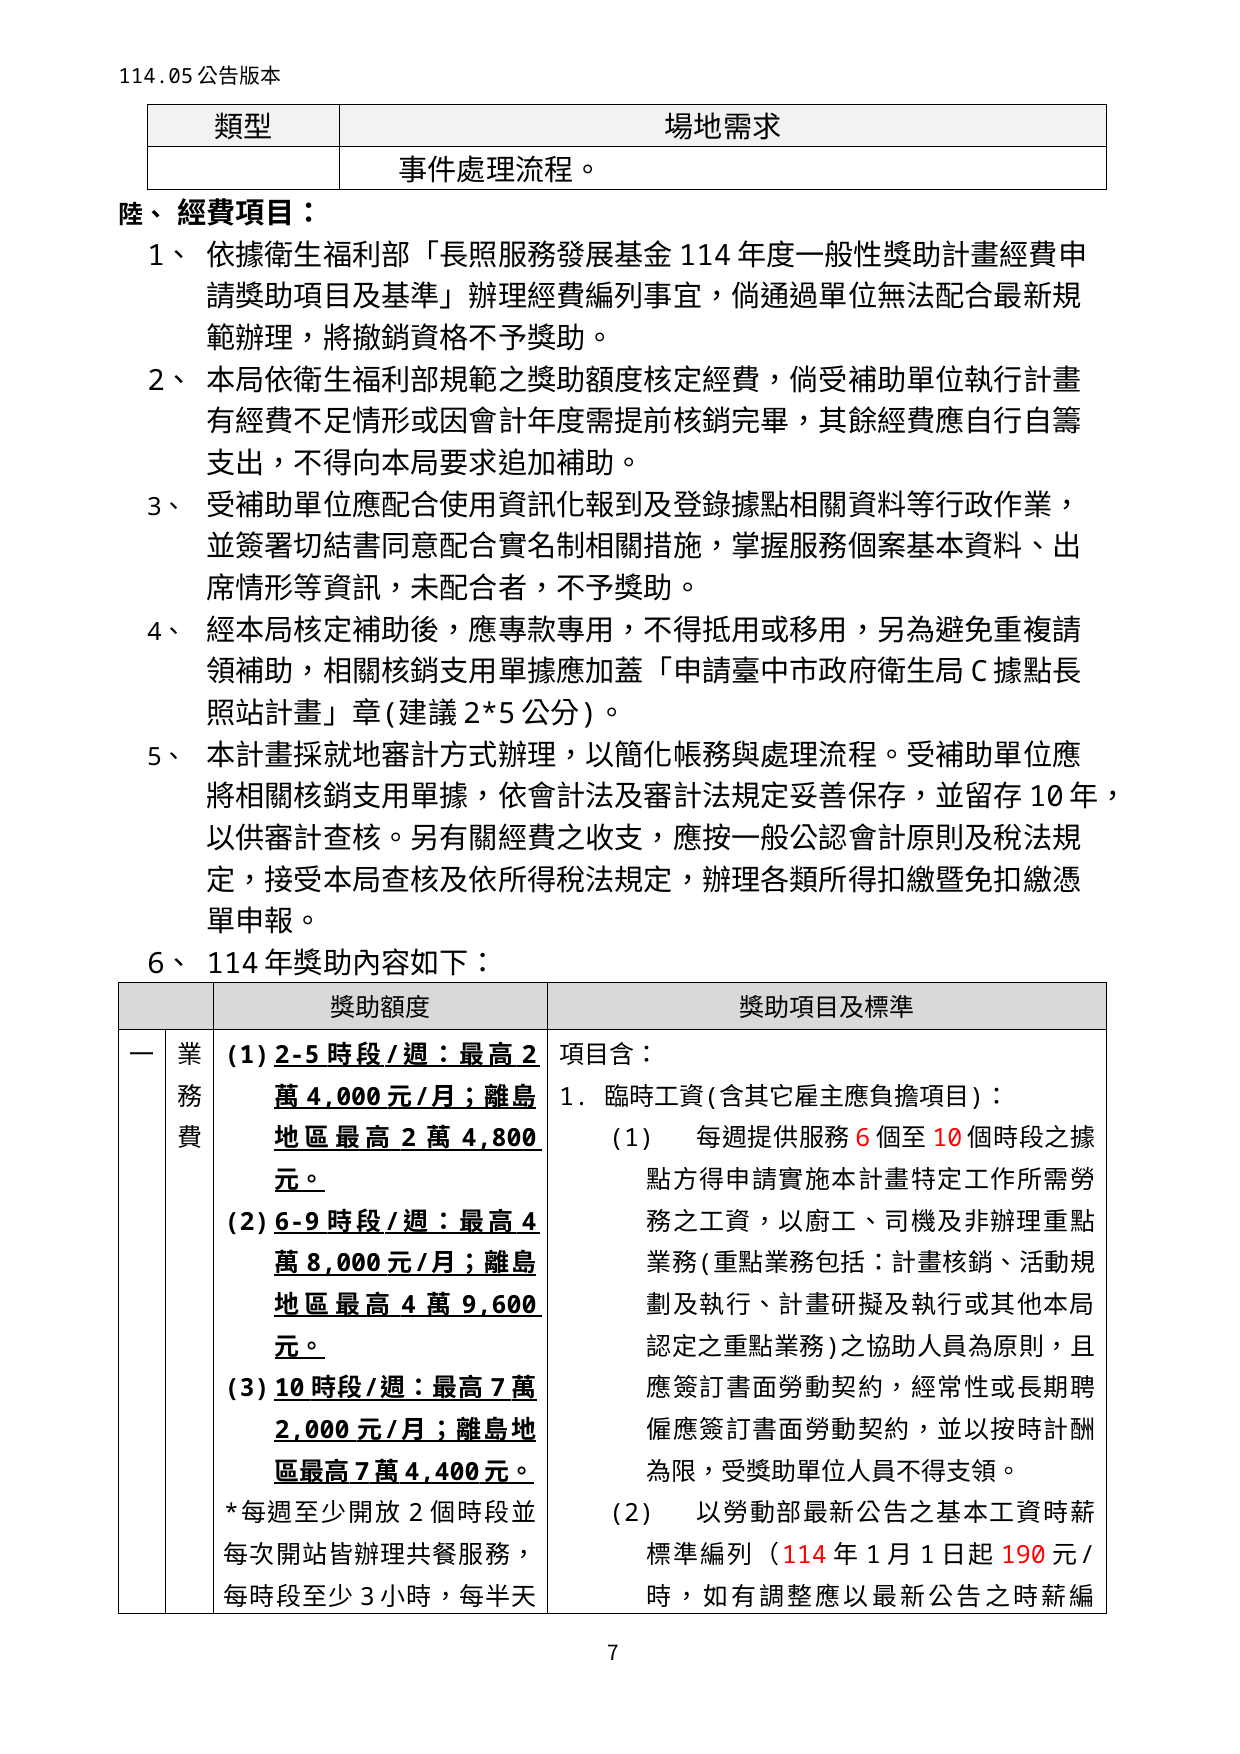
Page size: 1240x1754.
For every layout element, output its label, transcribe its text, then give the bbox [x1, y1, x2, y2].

list 114年獎助內容如下： [147, 940, 1107, 982]
list 經費項目： [118, 190, 1107, 232]
table_header [119, 983, 213, 1029]
list 受補助單位應配合使用資訊化報到及登錄據點相關資料等行政作業，並簽署切結書同意配合實名制相關措施，掌握服務個案基本資料、出席情形等資訊，未配合者，不予獎助。 [147, 482, 1107, 607]
table_cell 除一般C據點長照站之基本場地需求外，必須符合以下每項場地標準： 應配置照顧服務員至少1名，照顧比以1：8計。 服務對象每人應有至少3平方公尺以上活動空間。 設有無障礙出入口；不得位於地下樓層；若為2樓以上者，需備有電梯。 廁所備應有防滑措施、扶手等裝備，並保障個人隱私。 應設有簡易廚房或備餐場地。 應配置滅火器兩具以上，分別固定放置於取用方便之明顯處所；有樓層建築物者，每層應至少配置一具以上。 應裝置緊急照明設備及設置火警自動警報設備或住宅用火災警報器。 應針對服務場地投保公共意外責任險及訂定長者緊急事件處理流程。 [340, 147, 1106, 189]
table_header 類型 [148, 105, 339, 146]
table_cell 一 [119, 1030, 165, 1613]
table_cell [148, 147, 339, 189]
table_cell 2-5時段/週：最高2萬4,000元/月；離島地區最高2萬4,800元。 6-9時段/週：最高4萬8,000元/月；離島地區最高4萬9,600元。 10時段/週：最高7萬2,000元/月；離島地區最高7萬4,400元。 *每週至少開放2個時段並每次開站皆辦理共餐服務，每時段至少3小時，每半天 [214, 1030, 547, 1613]
list 本計畫採就地審計方式辦理，以簡化帳務與處理流程。受補助單位應將相關核銷支用單據，依會計法及審計法規定妥善保存，並留存10年，以供審計查核。另有關經費之收支，應按一般公認會計原則及稅法規定，接受本局查核及依所得稅法規定，辦理各類所得扣繳暨免扣繳憑單申報。 [147, 732, 1107, 940]
table_cell 項目含： 臨時工資(含其它雇主應負擔項目)： 每週提供服務6個至10個時段之據點方得申請實施本計畫特定工作所需勞務之工資，以廚工、司機及非辦理重點業務(重點業務包括：計畫核銷、活動規劃及執行、計畫研擬及執行或其他本局認定之重點業務)之協助人員為原則，且應簽訂書面勞動契約，經常性或長期聘僱應簽訂書面勞動契約，並以按時計酬為限，受獎助單位人員不得支領。 以勞動部最新公告之基本工資時薪標準編列（114年1月1日起190元/時，如有調整應以最新公告之時薪編列），如須編列雇主負擔之勞健保費及公提勞工退休金則另計(單位需留存書面勞動契約、個人所得申報、印領清冊及收據或納保相關證明文件供審計單位就地查核，未依規定以經常性薪資總額每月調整投保額度於受獎助單位或申報所得稅者，將不予獎助並應繳回該獎助款項)，但不得編列獎金。 本項目係指為辦理短期或特定業務遴用臨時人員辦理相關勞務，或遴用臨時專業人士協助進行學術研究、服務所支給之費用屬之，以廚工、司機及非辦理重點業務(重點業務包括：計畫核銷、活動規劃及執行、計畫研擬及執行或其他本局認定之重點業務)之協助人員為原則。受獎助單位之專職並領有薪給者，不得重複支領臨時酬勞費，應另聘臨時工作人員方得支領。 受獎助單位未領專業服務費的專職人員於非上班時間支援活動，似為實質加班情事，不宜由臨時工資支應。 若未依規申報所得及保費，則不得支領人力費等相關獎助，次年度查核亦須繳回該款項。 水費、電費、瓦斯費：收據抬頭應為單位（C據點長照站）名稱，若非單位名稱，應檢附切結證明單，證明提供C據點長照站使用。 電話費、網路費：用於本計畫室內電話專線及網路，不含裝機費及安裝費，國際電話費、逾期罰款（滯納金）、手機費不獎助。 活動場地費：須具收據或發票，如為區公所借用之場地，收據須加蓋區公所機關用印。倘場地為服務單位負責人或其直系親屬所有，或為服務單位設立地址，則不得申請活動場地費。 文具紙張： 實施本計畫所需油墨、碳粉匣、紙張、文具等費用。 品項以批、式為單位者，請補附出貨明細表(若手寫項目，請加蓋經手人章)。 書報雜誌：如有跨年度情況，應請廠商依年度分別開立，或以分攤表分年度核銷。 文宣印刷費：影印樣張須留存。 活動講座費及二代健保補充保費： 辦理本計畫健康促進或社會參與課程/活動之聘請講座鐘點費，外聘上限為2,000元/節，內聘上限為1,000元/節。 每節50分鐘，其連續上課二節者為90分鐘，授課時數未滿1節，減半支給。1堂課最多獎助1位講師，另講座助理(協助教學並實際授課人員)每節鐘點費按同一課程講座鐘點費減半支給。 講師鐘點費內聘資格：單位之內部人員，無論是否屬有給職，或任職該單位之專、兼職並領有薪給者，均以內聘計。(如：理事長、董事長、執行長、秘書長、理監事、里長、牧師、總幹事、幹事、教會長老、秘書、承辦人、志工人員等)。 領有專職人力服務費不得重複支領講座鐘點費。 應於計畫書內提報課程活動表及申請補助內、外聘之師資名冊(內容含學歷、經歷、年資或相關專業)，其專長需符合課程主題，如非專業師資者(無具相關訓練證明)，應提供課程規劃內容。 倘申請補助之師資名冊有異動，應於開課前7個工作天以公務電子郵件寄送名冊，函報經本局核准方可辦理，未依規辦理者不予補助。 講師本身有正職、領取月薪者，應向任職單位申請差假至C據點長照站授課，方能領取講師費用。 二代健保補充保費：依全民健康保險法之規定，受補（捐）助單位因執行本計畫所應負擔之補充保險費（編列基準請依中央健康保險署之最新版本辦理）。 單位需留存個人所得稅扣繳證明書及二代健保補充保費繳費單供審計單位就地查核，未依規定申報者，將不予獎助並應繳回該獎助款項。 辦理課程之課程內容及師資應多元化，並於每月20日前以公務電子郵件繳交次月活動課程表供本局備查。如遇特殊突發狀況，臨時異動課程內容、時間及講師，得以電話或其他方式先行報備，並最遲於活動課程前，以電子郵件另補課程表向本局報備。 每堂課程應拍攝照片，需可辨識講師容貌及應具與學員同框之畫面，其講師學、經歷及課程內容資料，由單位自行留存備查，倘經查核無法提供或偽造相關佐證照片，則不予補助。 有線電視裝機費、收視費：需實際提供C據點長照站使用，如有跨年度情況，應請廠商依年度分別開立。 電腦伴唱機公開演出費及著作權-重製費： 目前各據點等非營利場所設置電腦伴唱機，供民眾唱歌大多以購買方式，少數為租賃。惟後續之利用涉及灌錄歌曲至伴唱機的音樂著作(詞、曲)之「重製」與提供民眾歌唱之「公開演出」等利用行為，故就購買後的利用行為(包括灌歌與民眾唱歌)均應編列經費取得授權，方屬合法。 伴唱機應回復原廠設定及建立灌歌管理機制、支付伴唱機廠商公開演出費及著作權-重製費，避免侵權風險。 公共意外責任險（場地）：為保障長者安全，請C據點長照站皆須加以投保。如有跨年度情況，應請廠商依年度分別開立，或以分攤表分年度核銷。 器材租金及維護費： 用於C據點長照站服務之相關設施設備所需之修繕、養護及租金費用。 若為場地維修、天花板照明、電梯維修、架設網站等，非屬器材維護費，不予獎助。 電腦耗材：如光碟片、CD盒、清潔布、滑鼠墊、網路線等，硬碟、隨身碟、IP分享器、電源轉換器、變壓器等可重複使用且保存1年年限，非屬消耗性材料，不予獎助。 活動材料費：課程所需材料，如製作手工藝品相關材料。不可採購普通性非消耗物品、與服務無直接關係之物品、影片及運動用品。 食材費及團膳費用（限提供餐飲服務之單位）： 穀類、肉類(國產肉品)、蔬菜、水果、食用油、調味料等，以提供主食(吃得飽)為主。 團膳費用限提供餐飲服務之單位，除因疫情因素並經本局同意外，便當及餐盒不予補助。 品項以批、式為單位者，請補附出貨明細表(若手寫項目，請加蓋經手人章)。 血糖檢測耗材：血糖檢測應由護理人員執行。 交通費：以接送長者參與C據點長照站活動往返費用為限，包含租車費用及車輛油料費（不含機油），計程車費用不予獎助。 本計畫所需之攝影、茶水（茶葉、茶包、咖啡包、礦泉水）、郵資(郵資購票證明：應填寫買受人姓名或統一編號、金額。請郵局經辦人員蓋章、並蓋郵戳及日期)及運費等費用。 其他：依據「衛生福利部及所屬機關長照服務發展基金獎助計畫經費編列基準及使用範圍」編列，且敘明編列原因並經本局核可所需項目，例如：製作招牌、紅布條、防疫物資。 [548, 1030, 1106, 1613]
table_header 獎助額度 [214, 983, 547, 1029]
list 本局依衛生福利部規範之獎助額度核定經費，倘受補助單位執行計畫有經費不足情形或因會計年度需提前核銷完畢，其餘經費應自行自籌支出，不得向本局要求追加補助。 [147, 357, 1107, 482]
table_header 場地需求 [340, 105, 1106, 146]
list 依據衛生福利部「長照服務發展基金114年度一般性獎助計畫經費申請獎助項目及基準」辦理經費編列事宜，倘通過單位無法配合最新規範辦理，將撤銷資格不予獎助。 [147, 232, 1107, 357]
list 經本局核定補助後，應專款專用，不得抵用或移用，另為避免重複請領補助，相關核銷支用單據應加蓋「申請臺中市政府衛生局C據點長照站計畫」章(建議2*5公分)。 [147, 607, 1107, 732]
table_cell 業務費 [166, 1030, 213, 1613]
table_header 獎助項目及標準 [548, 983, 1106, 1029]
